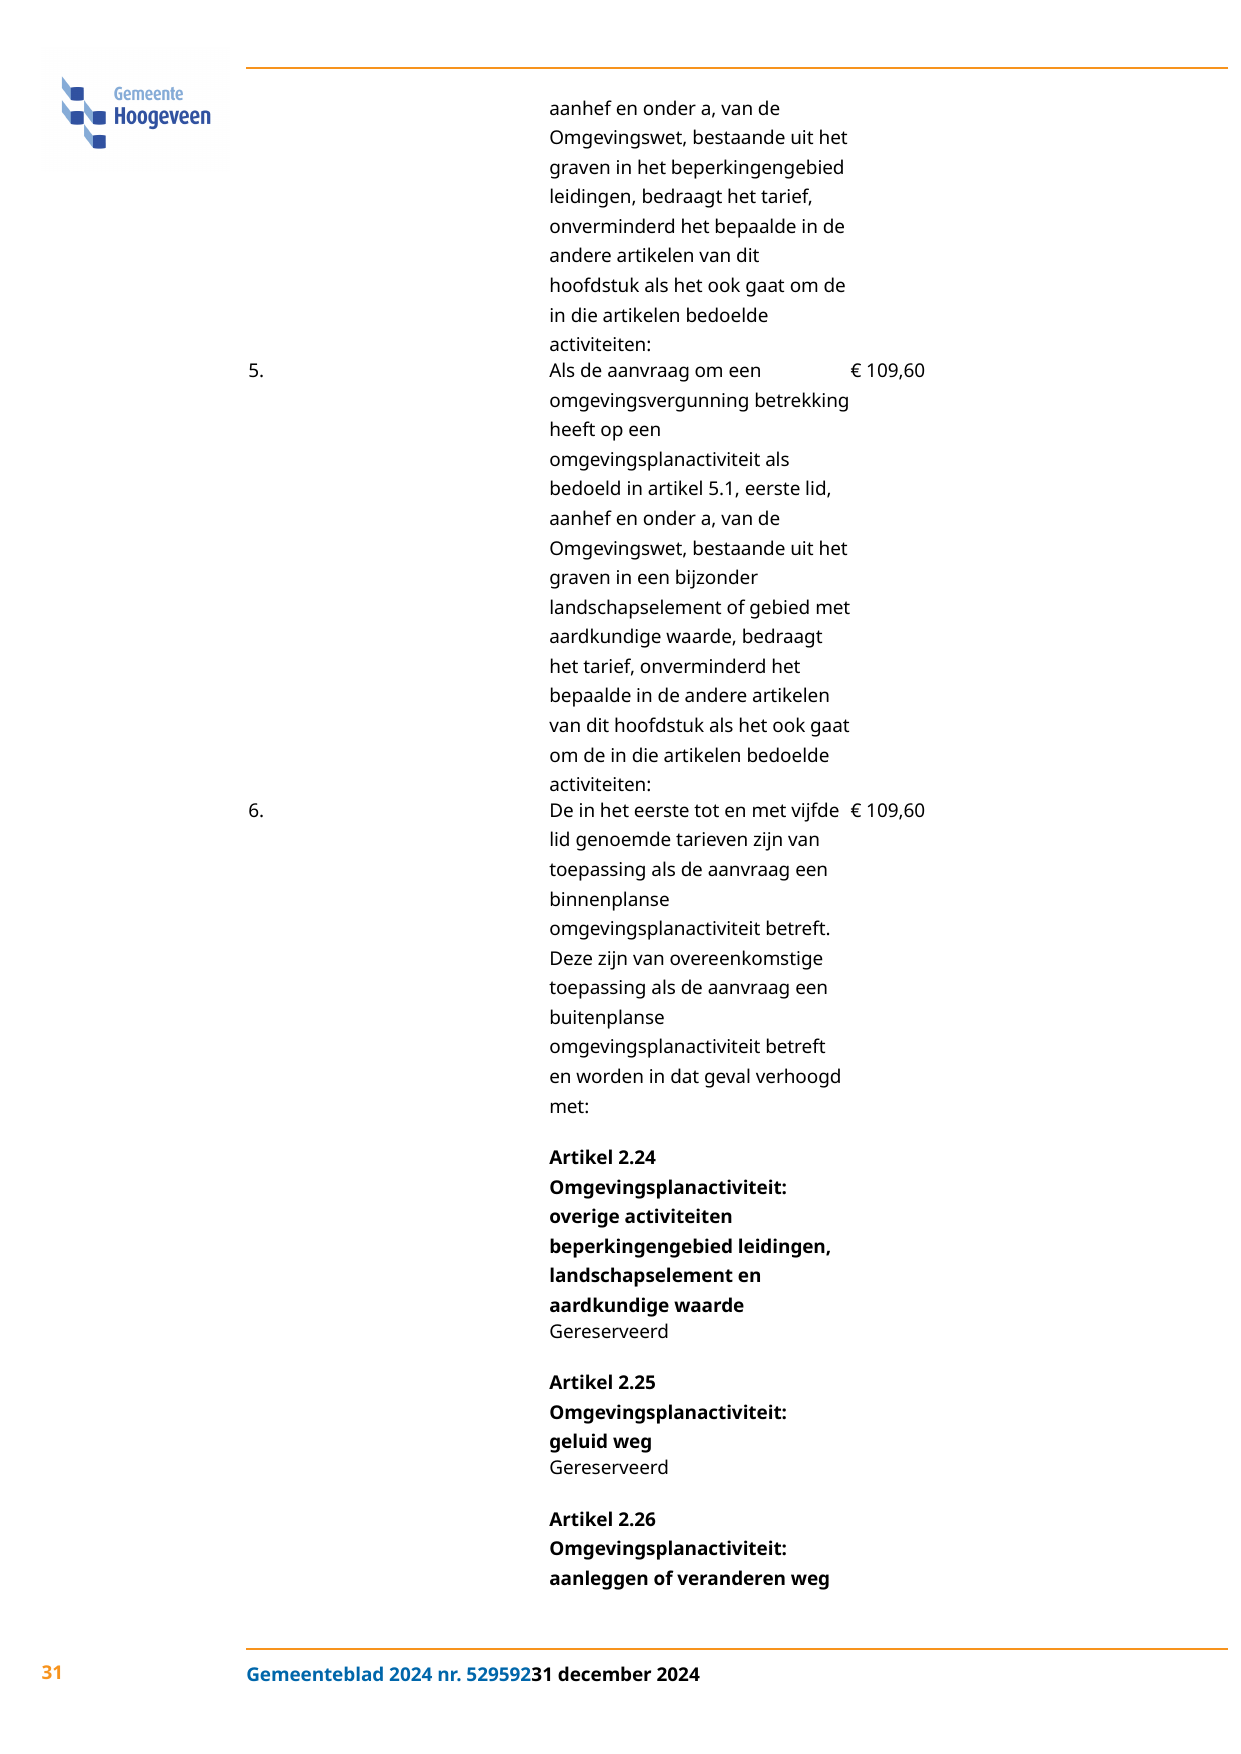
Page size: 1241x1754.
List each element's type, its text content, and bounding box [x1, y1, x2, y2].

table_cell [248, 1506, 549, 1591]
table_cell [248, 1480, 549, 1506]
table_cell [248, 1344, 549, 1369]
table_cell [850, 1370, 1152, 1454]
table_cell De in het eerste tot en met vijfde lid genoemde tarieven zijn van toepassing als de aanvraag een binnenplanse omgevingsplanactiviteit betreft. Deze zijn van overeenkomstige toepassing als de aanvraag een buitenplanse omgevingsplanactiviteit betreft en worden in dat geval verhoogd met: [549, 797, 850, 1119]
table_cell aanhef en onder a, van de Omgevingswet, bestaande uit het graven in het beperkingengebied leidingen, bedraagt het tarief, onverminderd het bepaalde in de andere artikelen van dit hoofdstuk als het ook gaat om de in die artikelen bedoelde activiteiten: [549, 95, 850, 357]
table_cell Gereserveerd [549, 1454, 850, 1480]
table_cell [549, 1480, 850, 1506]
table_cell Gereserveerd [549, 1318, 850, 1344]
table_cell [248, 1144, 549, 1318]
table_cell [248, 1454, 549, 1480]
table_cell [248, 1119, 549, 1144]
table_cell [850, 95, 1152, 357]
table_cell Als de aanvraag om een omgevingsvergunning betrekking heeft op een omgevingsplanactiviteit als bedoeld in artikel 5.1, eerste lid, aanhef en onder a, van de Omgevingswet, bestaande uit het graven in een bijzonder landschapselement of gebied met aardkundige waarde, bedraagt het tarief, onverminderd het bepaalde in de andere artikelen van dit hoofdstuk als het ook gaat om de in die artikelen bedoelde activiteiten: [549, 357, 850, 797]
table_cell Artikel 2.25 Omgevingsplanactiviteit: geluid weg [549, 1370, 850, 1454]
table_cell [850, 1506, 1152, 1591]
table_cell [850, 1480, 1152, 1506]
table_cell Artikel 2.24 Omgevingsplanactiviteit: overige activiteiten beperkingengebied leidingen, landschapselement en aardkundige waarde [549, 1144, 850, 1318]
table_cell € 109,60 [850, 357, 1152, 797]
table_cell [248, 1318, 549, 1344]
table_cell [248, 95, 549, 357]
table_cell [850, 1119, 1152, 1144]
table_cell [850, 1144, 1152, 1318]
table_cell [850, 1344, 1152, 1369]
table_cell 5. [248, 357, 549, 797]
table_cell Artikel 2.26 Omgevingsplanactiviteit: aanleggen of veranderen weg [549, 1506, 850, 1591]
table_cell [850, 1318, 1152, 1344]
table_cell 6. [248, 797, 549, 1119]
table_cell € 109,60 [850, 797, 1152, 1119]
picture [41, 47, 231, 172]
table_cell [248, 1370, 549, 1454]
table_cell [850, 1454, 1152, 1480]
table_cell [549, 1119, 850, 1144]
table_cell [549, 1344, 850, 1369]
